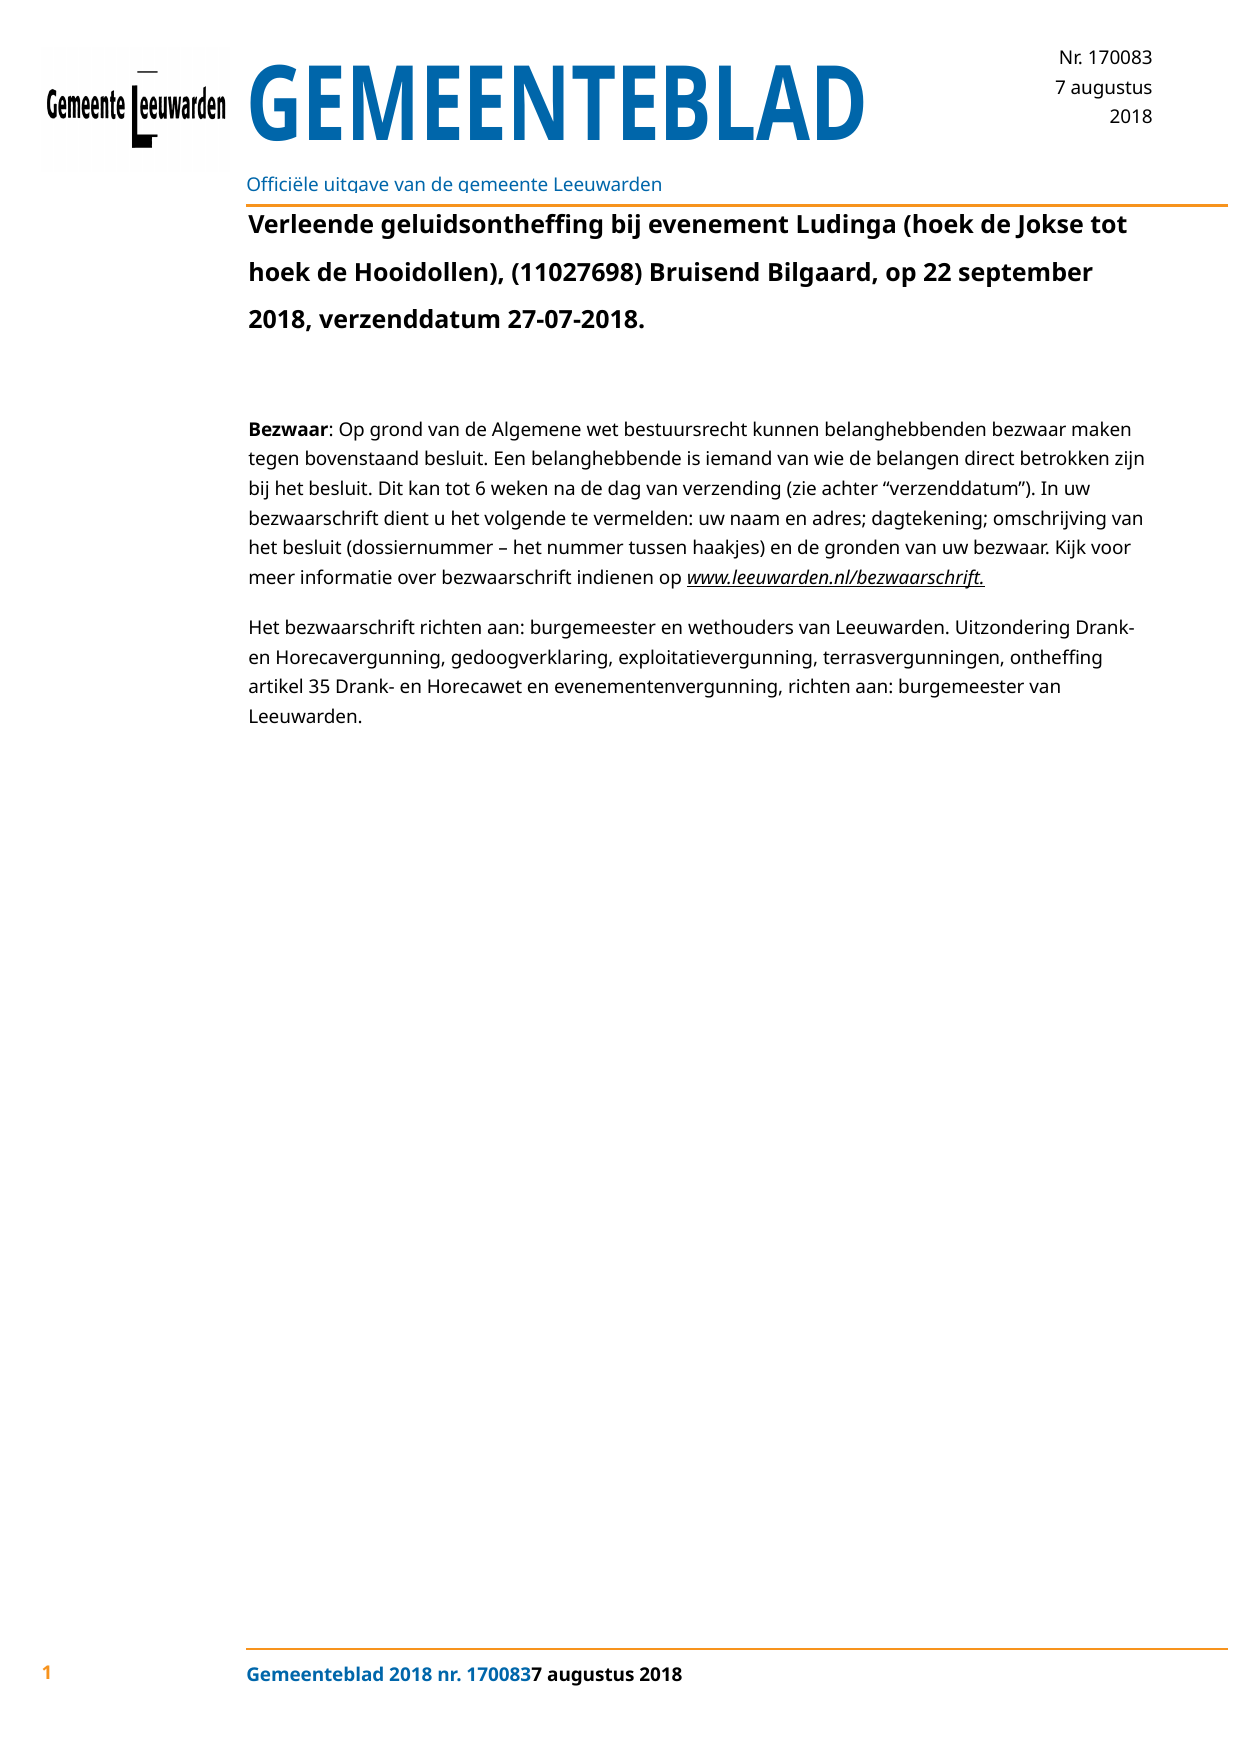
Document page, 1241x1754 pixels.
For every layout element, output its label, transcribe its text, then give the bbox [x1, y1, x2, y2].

text Verleende geluidsontheffing bij evenement Ludinga (hoek de Jokse tot hoek de Hooidollen), (11027698) Bruisend Bilgaard, op 22 september 2018, verzenddatum 27-07-2018. [248, 207, 1152, 336]
text Het bezwaarschrift richten aan: burgemeester en wethouders van Leeuwarden. Uitzondering Drank- en Horecavergunning, gedoogverklaring, exploitatievergunning, terrasvergunningen, ontheffing artikel 35 Drank- en Horecawet en evenementenvergunning, richten aan: burgemeester van Leeuwarden. [248, 614, 1152, 729]
picture [41, 47, 231, 172]
text Bezwaar: Op grond van de Algemene wet bestuursrecht kunnen belanghebbenden bezwaar maken tegen bovenstaand besluit. Een belanghebbende is iemand van wie de belangen direct betrokken zijn bij het besluit. Dit kan tot 6 weken na de dag van verzending (zie achter “verzenddatum”). In uw bezwaarschrift dient u het volgende te vermelden: uw naam en adres; dagtekening; omschrijving van het besluit (dossiernummer – het nummer tussen haakjes) en de gronden van uw bezwaar. Kijk voor meer informatie over bezwaarschrift indienen op www.leeuwarden.nl/bezwaarschrift. [248, 416, 1152, 589]
